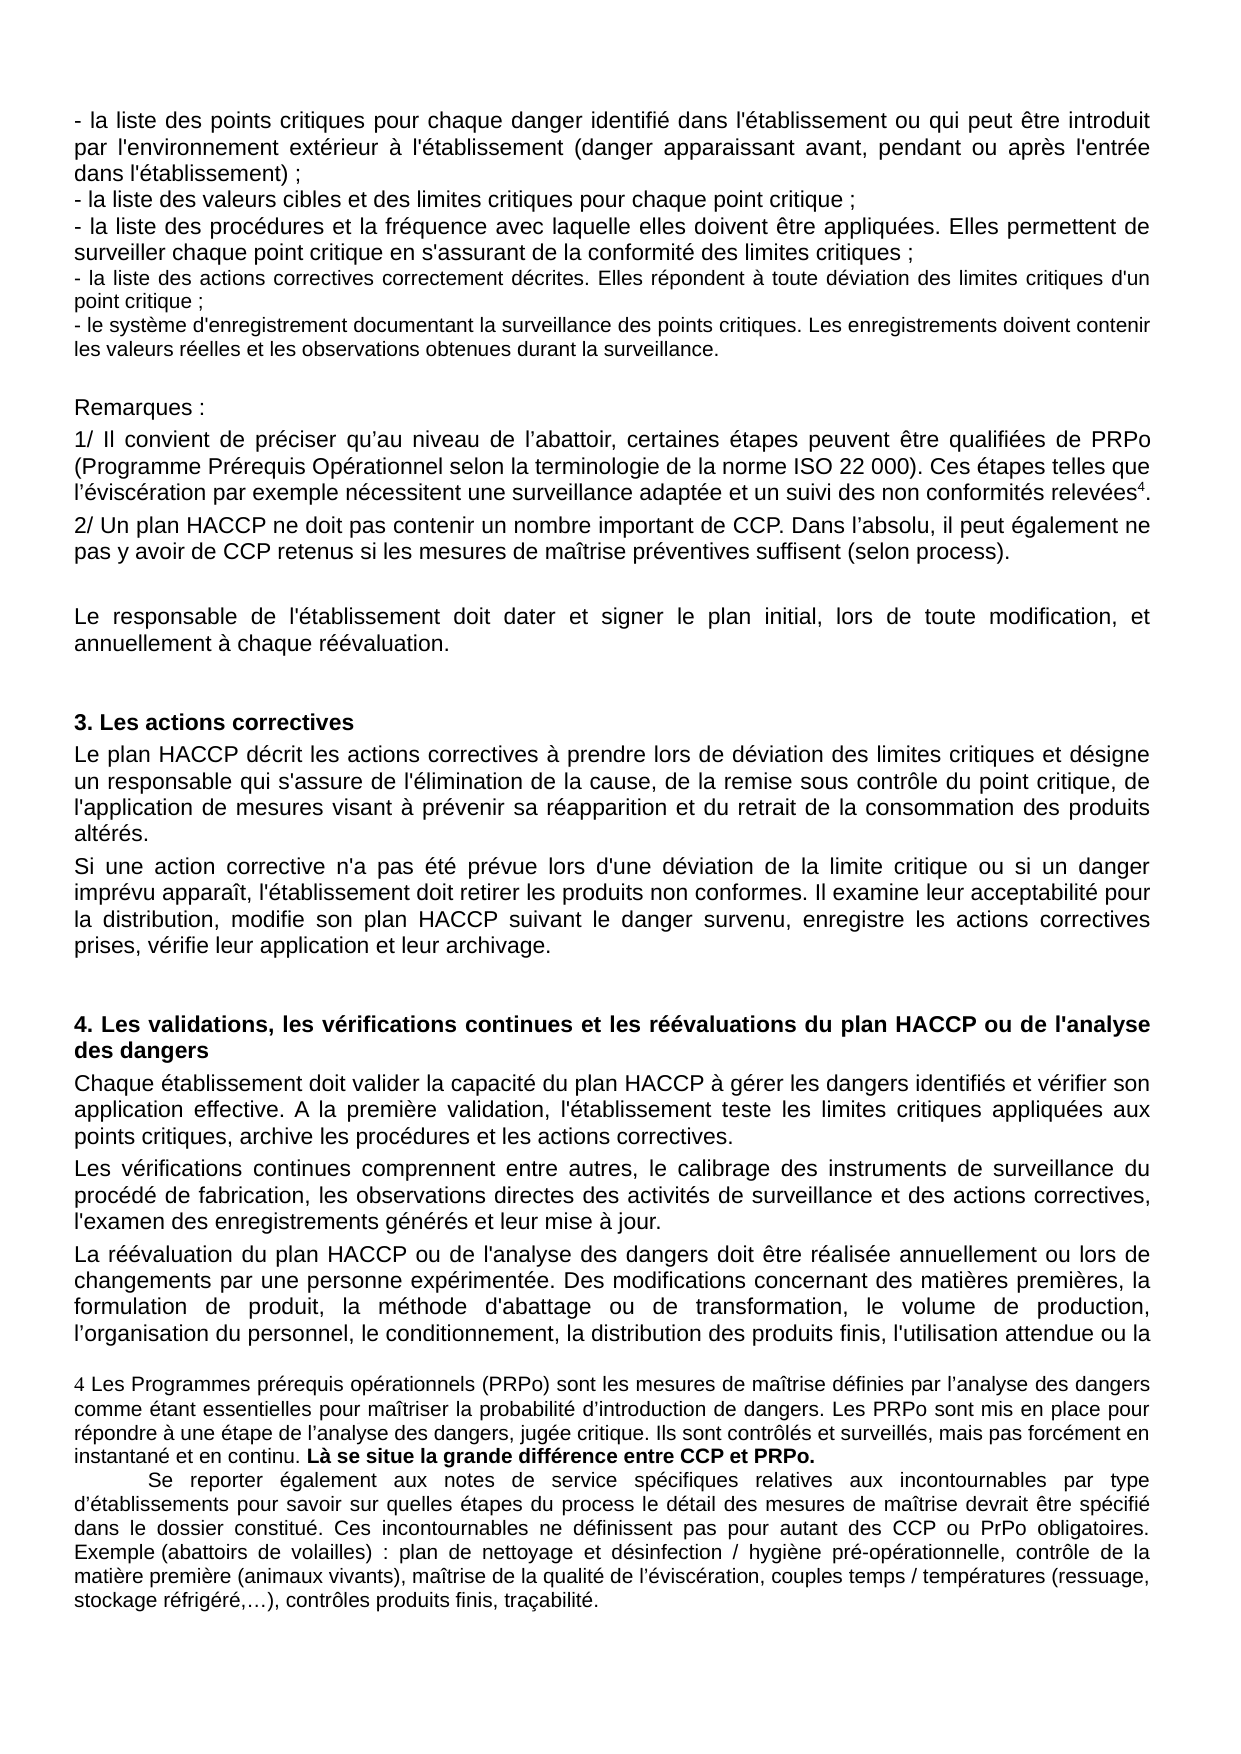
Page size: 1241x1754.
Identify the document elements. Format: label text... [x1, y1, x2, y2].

text La réévaluation du plan HACCP ou de l'analyse des dangers doit être réalisée annuellement ou lors de changements par une personne expérimentée. Des modifications concernant des matières premières, la formulation de produit, la méthode d'abattage ou de transformation, le volume de production, l’organisation du personnel, le conditionnement, la distribution des produits finis, l'utilisation attendue ou la [74, 1241, 1151, 1346]
text Le plan HACCP décrit les actions correctives à prendre lors de déviation des limites critiques et désigne un responsable qui s'assure de l'élimination de la cause, de la remise sous contrôle du point critique, de l'application de mesures visant à prévenir sa réapparition et du retrait de la consommation des produits altérés. [74, 741, 1151, 847]
text - la liste des actions correctives correctement décrites. Elles répondent à toute déviation des limites critiques d'un point critique ; [74, 265, 1151, 313]
text Si une action corrective n'a pas été prévue lors d'une déviation de la limite critique ou si un danger imprévu apparaît, l'établissement doit retirer les produits non conformes. Il examine leur acceptabilité pour la distribution, modifie son plan HACCP suivant le danger survenu, enregistre les actions correctives prises, vérifie leur application et leur archivage. [74, 853, 1151, 958]
text Le responsable de l'établissement doit dater et signer le plan initial, lors de toute modification, et annuellement à chaque réévaluation. [74, 603, 1151, 656]
text 3. Les actions correctives [74, 709, 1151, 735]
text - la liste des valeurs cibles et des limites critiques pour chaque point critique ; [74, 186, 1151, 213]
text Se reporter également aux notes de service spécifiques relatives aux incontournables par type d’établissements pour savoir sur quelles étapes du process le détail des mesures de maîtrise devrait être spécifié dans le dossier constitué. Ces incontournables ne définissent pas pour autant des CCP ou PrPo obligatoires. Exemple (abattoirs de volailles) : plan de nettoyage et désinfection / hygiène pré-opérationnelle, contrôle de la matière première (animaux vivants), maîtrise de la qualité de l’éviscération, couples temps / températures (ressuage, stockage réfrigéré,…), contrôles produits finis, traçabilité. [74, 1468, 1151, 1612]
text - la liste des procédures et la fréquence avec laquelle elles doivent être appliquées. Elles permettent de surveiller chaque point critique en s'assurant de la conformité des limites critiques ; [74, 213, 1151, 265]
text - le système d'enregistrement documentant la surveillance des points critiques. Les enregistrements doivent contenir les valeurs réelles et les observations obtenues durant la surveillance. [74, 313, 1151, 361]
text 2/ Un plan HACCP ne doit pas contenir un nombre important de CCP. Dans l’absolu, il peut également ne pas y avoir de CCP retenus si les mesures de maîtrise préventives suffisent (selon process). [74, 512, 1151, 564]
text Chaque établissement doit valider la capacité du plan HACCP à gérer les dangers identifiés et vérifier son application effective. A la première validation, l'établissement teste les limites critiques appliquées aux points critiques, archive les procédures et les actions correctives. [74, 1070, 1151, 1149]
text Les vérifications continues comprennent entre autres, le calibrage des instruments de surveillance du procédé de fabrication, les observations directes des activités de surveillance et des actions correctives, l'examen des enregistrements générés et leur mise à jour. [74, 1155, 1151, 1234]
text 1/ Il convient de préciser qu’au niveau de l’abattoir, certaines étapes peuvent être qualifiées de PRPo (Programme Prérequis Opérationnel selon la terminologie de la norme ISO 22 000). Ces étapes telles que l’éviscération par exemple nécessitent une surveillance adaptée et un suivi des non conformités relevées. [74, 426, 1151, 505]
text - la liste des points critiques pour chaque danger identifié dans l'établissement ou qui peut être introduit par l'environnement extérieur à l'établissement (danger apparaissant avant, pendant ou après l'entrée dans l'établissement) ; [74, 107, 1151, 186]
text 4. Les validations, les vérifications continues et les réévaluations du plan HACCP ou de l'analyse des dangers [74, 1011, 1151, 1064]
text Les Programmes prérequis opérationnels (PRPo) sont les mesures de maîtrise définies par l’analyse des dangers comme étant essentielles pour maîtriser la probabilité d’introduction de dangers. Les PRPo sont mis en place pour répondre à une étape de l’analyse des dangers, jugée critique. Ils sont contrôlés et surveillés, mais pas forcément en instantané et en continu. Là se situe la grande différence entre CCP et PRPo. [74, 1372, 1151, 1468]
text Remarques : [74, 394, 1151, 420]
